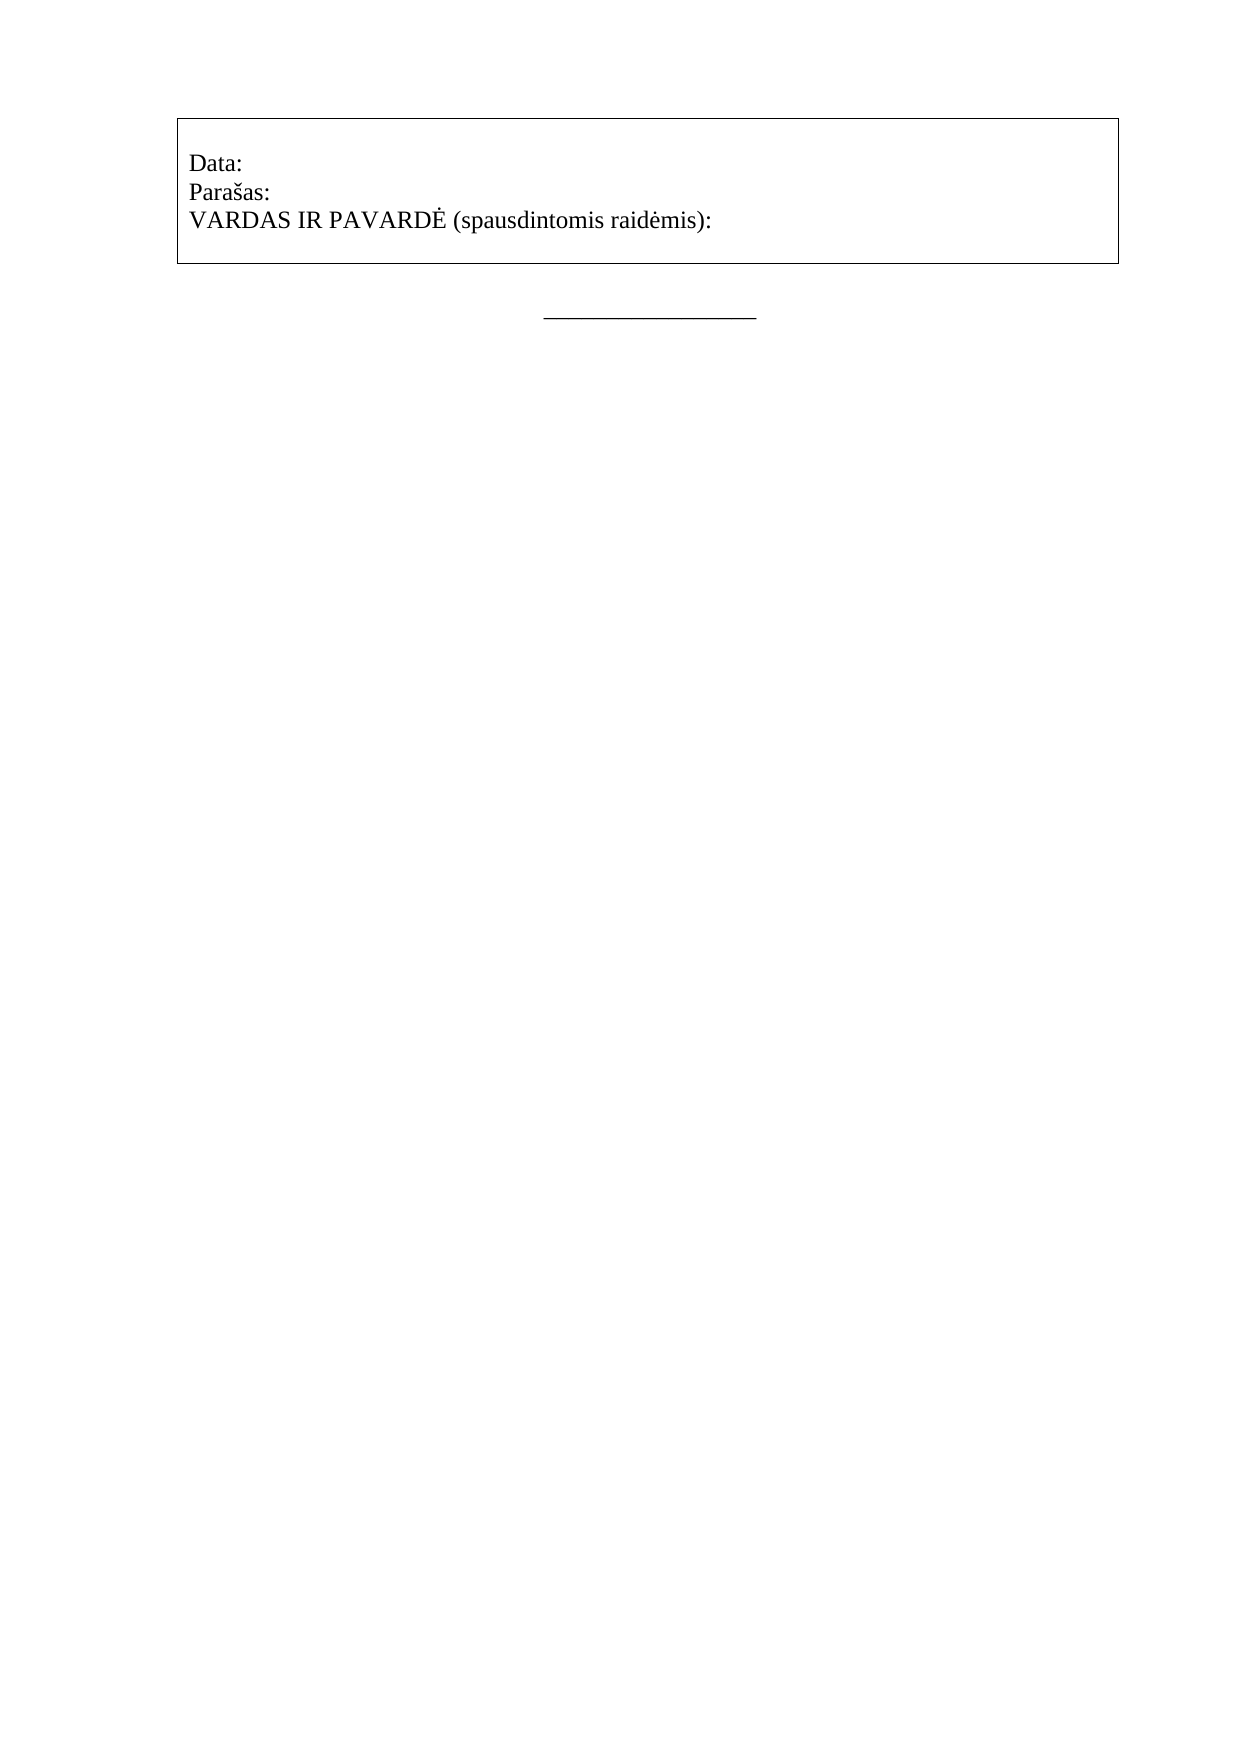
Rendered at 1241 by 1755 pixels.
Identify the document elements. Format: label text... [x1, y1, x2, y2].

text _________________ [177, 293, 1122, 321]
table_cell [1076, 119, 1118, 263]
table_cell Data: Parašas: VARDAS IR PAVARDĖ (spausdintomis raidėmis): [178, 119, 1076, 263]
